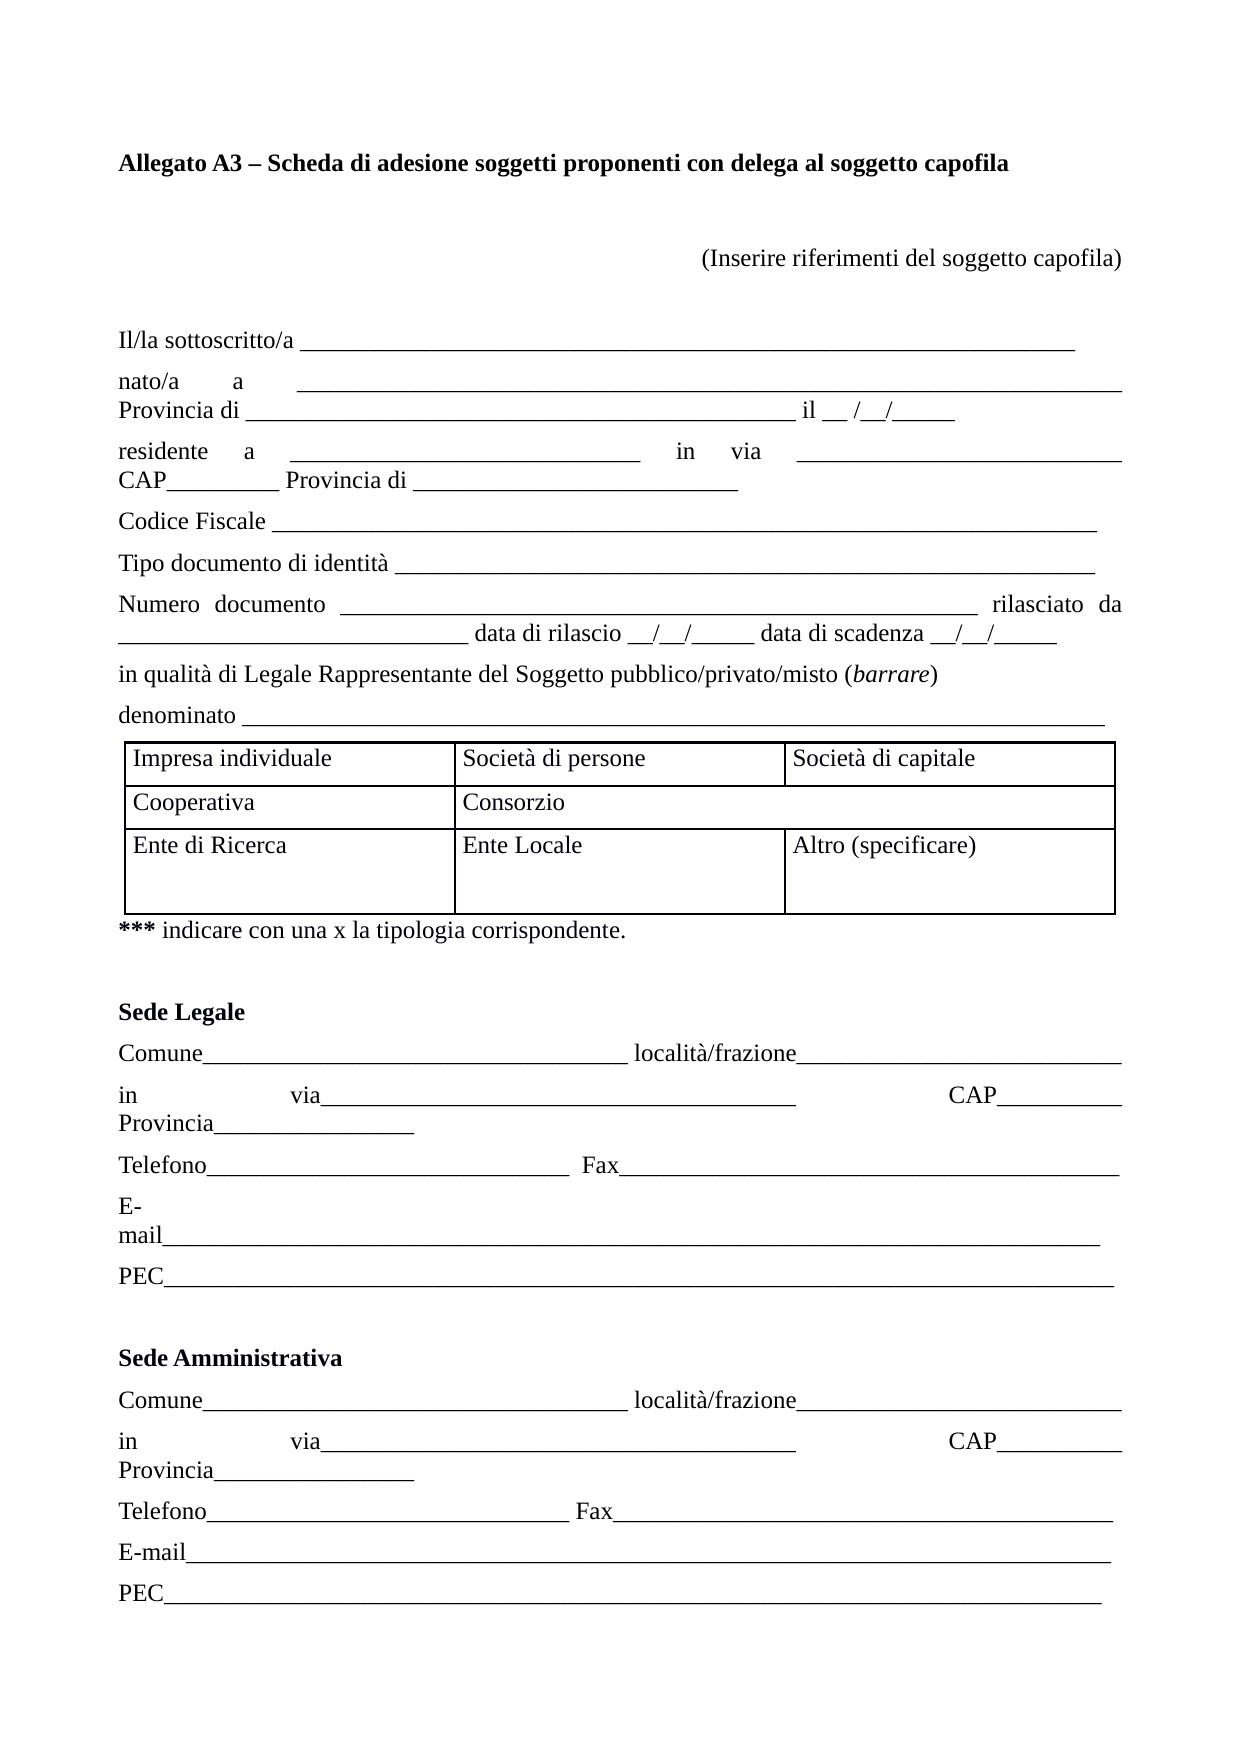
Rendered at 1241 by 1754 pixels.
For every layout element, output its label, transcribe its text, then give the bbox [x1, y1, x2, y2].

text in qualità di Legale Rappresentante del Soggetto pubblico/privato/misto (barrare) [118, 659, 1122, 688]
text Codice Fiscale __________________________________________________________________ [118, 506, 1122, 535]
text Allegato A3 – Scheda di adesione soggetti proponenti con delega al soggetto capofila [118, 148, 1122, 176]
text Sede Legale [118, 997, 1122, 1026]
text Telefono_____________________________ Fax________________________________________ [118, 1496, 1122, 1525]
table_cell Ente di Ricerca [126, 830, 454, 913]
text Numero documento ___________________________________________________ rilasciato da ____________________________ data di rilascio __/__/_____ data di scadenza __/__/_____ [118, 589, 1122, 646]
table_cell Cooperativa [126, 787, 454, 828]
table_header Società di persone [456, 744, 784, 785]
text in via______________________________________ CAP__________ Provincia________________ [118, 1426, 1122, 1483]
table_cell Ente Locale [456, 830, 784, 913]
text denominato _____________________________________________________________________ [118, 700, 1122, 729]
table_cell Consorzio [456, 787, 1114, 828]
text Sede Amministrativa [118, 1343, 1122, 1372]
text Comune__________________________________ località/frazione__________________________ [118, 1038, 1122, 1067]
text nato/a a __________________________________________________________________ Provincia di ____________________________________________ il __ /__/_____ [118, 366, 1122, 424]
text Il/la sottoscritto/a ______________________________________________________________ [118, 325, 1122, 354]
text PEC____________________________________________________________________________ [118, 1261, 1122, 1290]
text Comune__________________________________ località/frazione__________________________ [118, 1385, 1122, 1413]
table_header Società di capitale [786, 744, 1114, 785]
text residente a ____________________________ in via __________________________ CAP_________ Provincia di __________________________ [118, 436, 1122, 494]
text in via______________________________________ CAP__________ Provincia________________ [118, 1080, 1122, 1137]
text *** indicare con una x la tipologia corrispondente. [118, 915, 1122, 943]
text E-mail__________________________________________________________________________ [118, 1537, 1122, 1566]
text (Inserire riferimenti del soggetto capofila) [118, 243, 1122, 271]
table_header Impresa individuale [126, 744, 454, 785]
table_cell Altro (specificare) [786, 830, 1114, 913]
text Telefono_____________________________ Fax________________________________________ [118, 1150, 1122, 1178]
text Tipo documento di identità ________________________________________________________ [118, 548, 1122, 576]
text E-mail___________________________________________________________________________ [118, 1191, 1122, 1248]
text PEC___________________________________________________________________________ [118, 1578, 1122, 1607]
